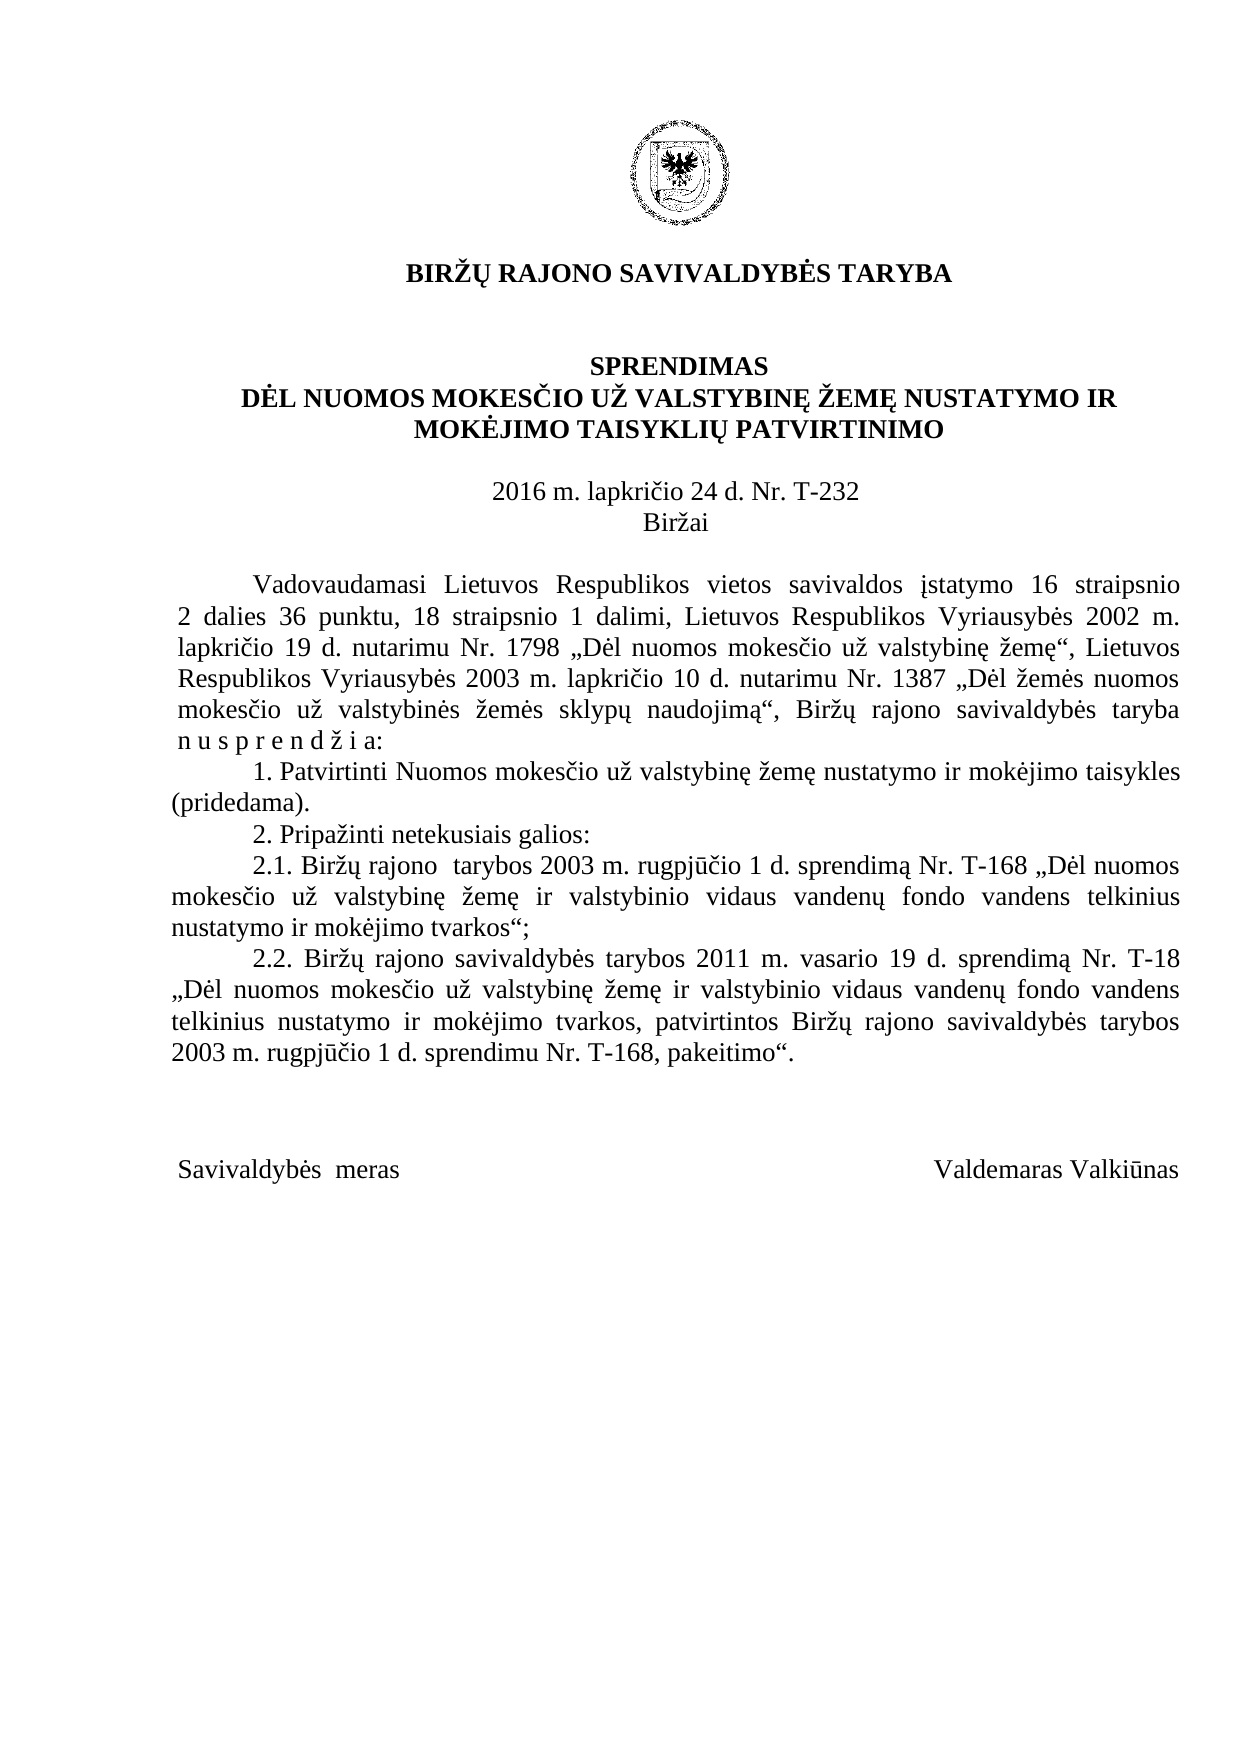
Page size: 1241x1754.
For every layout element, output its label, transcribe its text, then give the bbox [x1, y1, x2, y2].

text 2.1. Biržų rajono tarybos 2003 m. rugpjūčio 1 d. sprendimą Nr. T-168 „Dėl nuomos mokesčio už valstybinę žemę ir valstybinio vidaus vandenų fondo vandens telkinius nustatymo ir mokėjimo tvarkos“; [171, 849, 1181, 942]
text DĖL NUOMOS MOKESČIO UŽ VALSTYBINĘ ŽEMĘ NUSTATYMO IR MOKĖJIMO TAISYKLIŲ PATVIRTINIMO [177, 382, 1181, 444]
text 1. Patvirtinti Nuomos mokesčio už valstybinę žemę nustatymo ir mokėjimo taisykles (pridedama). [171, 755, 1181, 818]
text 2.2. Biržų rajono savivaldybės tarybos 2011 m. vasario 19 d. sprendimą Nr. T-18 „Dėl nuomos mokesčio už valstybinę žemę ir valstybinio vidaus vandenų fondo vandens telkinius nustatymo ir mokėjimo tvarkos, patvirtintos Biržų rajono savivaldybės tarybos 2003 m. rugpjūčio 1 d. sprendimu Nr. T-168, pakeitimo“. [171, 942, 1181, 1067]
text 2016 m. lapkričio 24 d. Nr. T-232 [177, 475, 1181, 506]
text Vadovaudamasi Lietuvos Respublikos vietos savivaldos įstatymo 16 straipsnio 2 dalies 36 punktu, 18 straipsnio 1 dalimi, Lietuvos Respublikos Vyriausybės 2002 m. lapkričio 19 d. nutarimu Nr. 1798 „Dėl nuomos mokesčio už valstybinę žemę“, Lietuvos Respublikos Vyriausybės 2003 m. lapkričio 10 d. nutarimu Nr. 1387 „Dėl žemės nuomos mokesčio už valstybinės žemės sklypų naudojimą“, Biržų rajono savivaldybės taryba n u s p r e n d ž i a: [177, 568, 1181, 755]
text Savivaldybės meras Valdemaras Valkiūnas [177, 1153, 1181, 1184]
text Biržai [177, 506, 1181, 537]
text SPRENDIMAS [177, 351, 1181, 382]
text BIRŽŲ RAJONO SAVIVALDYBĖS TARYBA [177, 257, 1181, 288]
text 2. Pripažinti netekusiais galios: [171, 818, 1181, 849]
